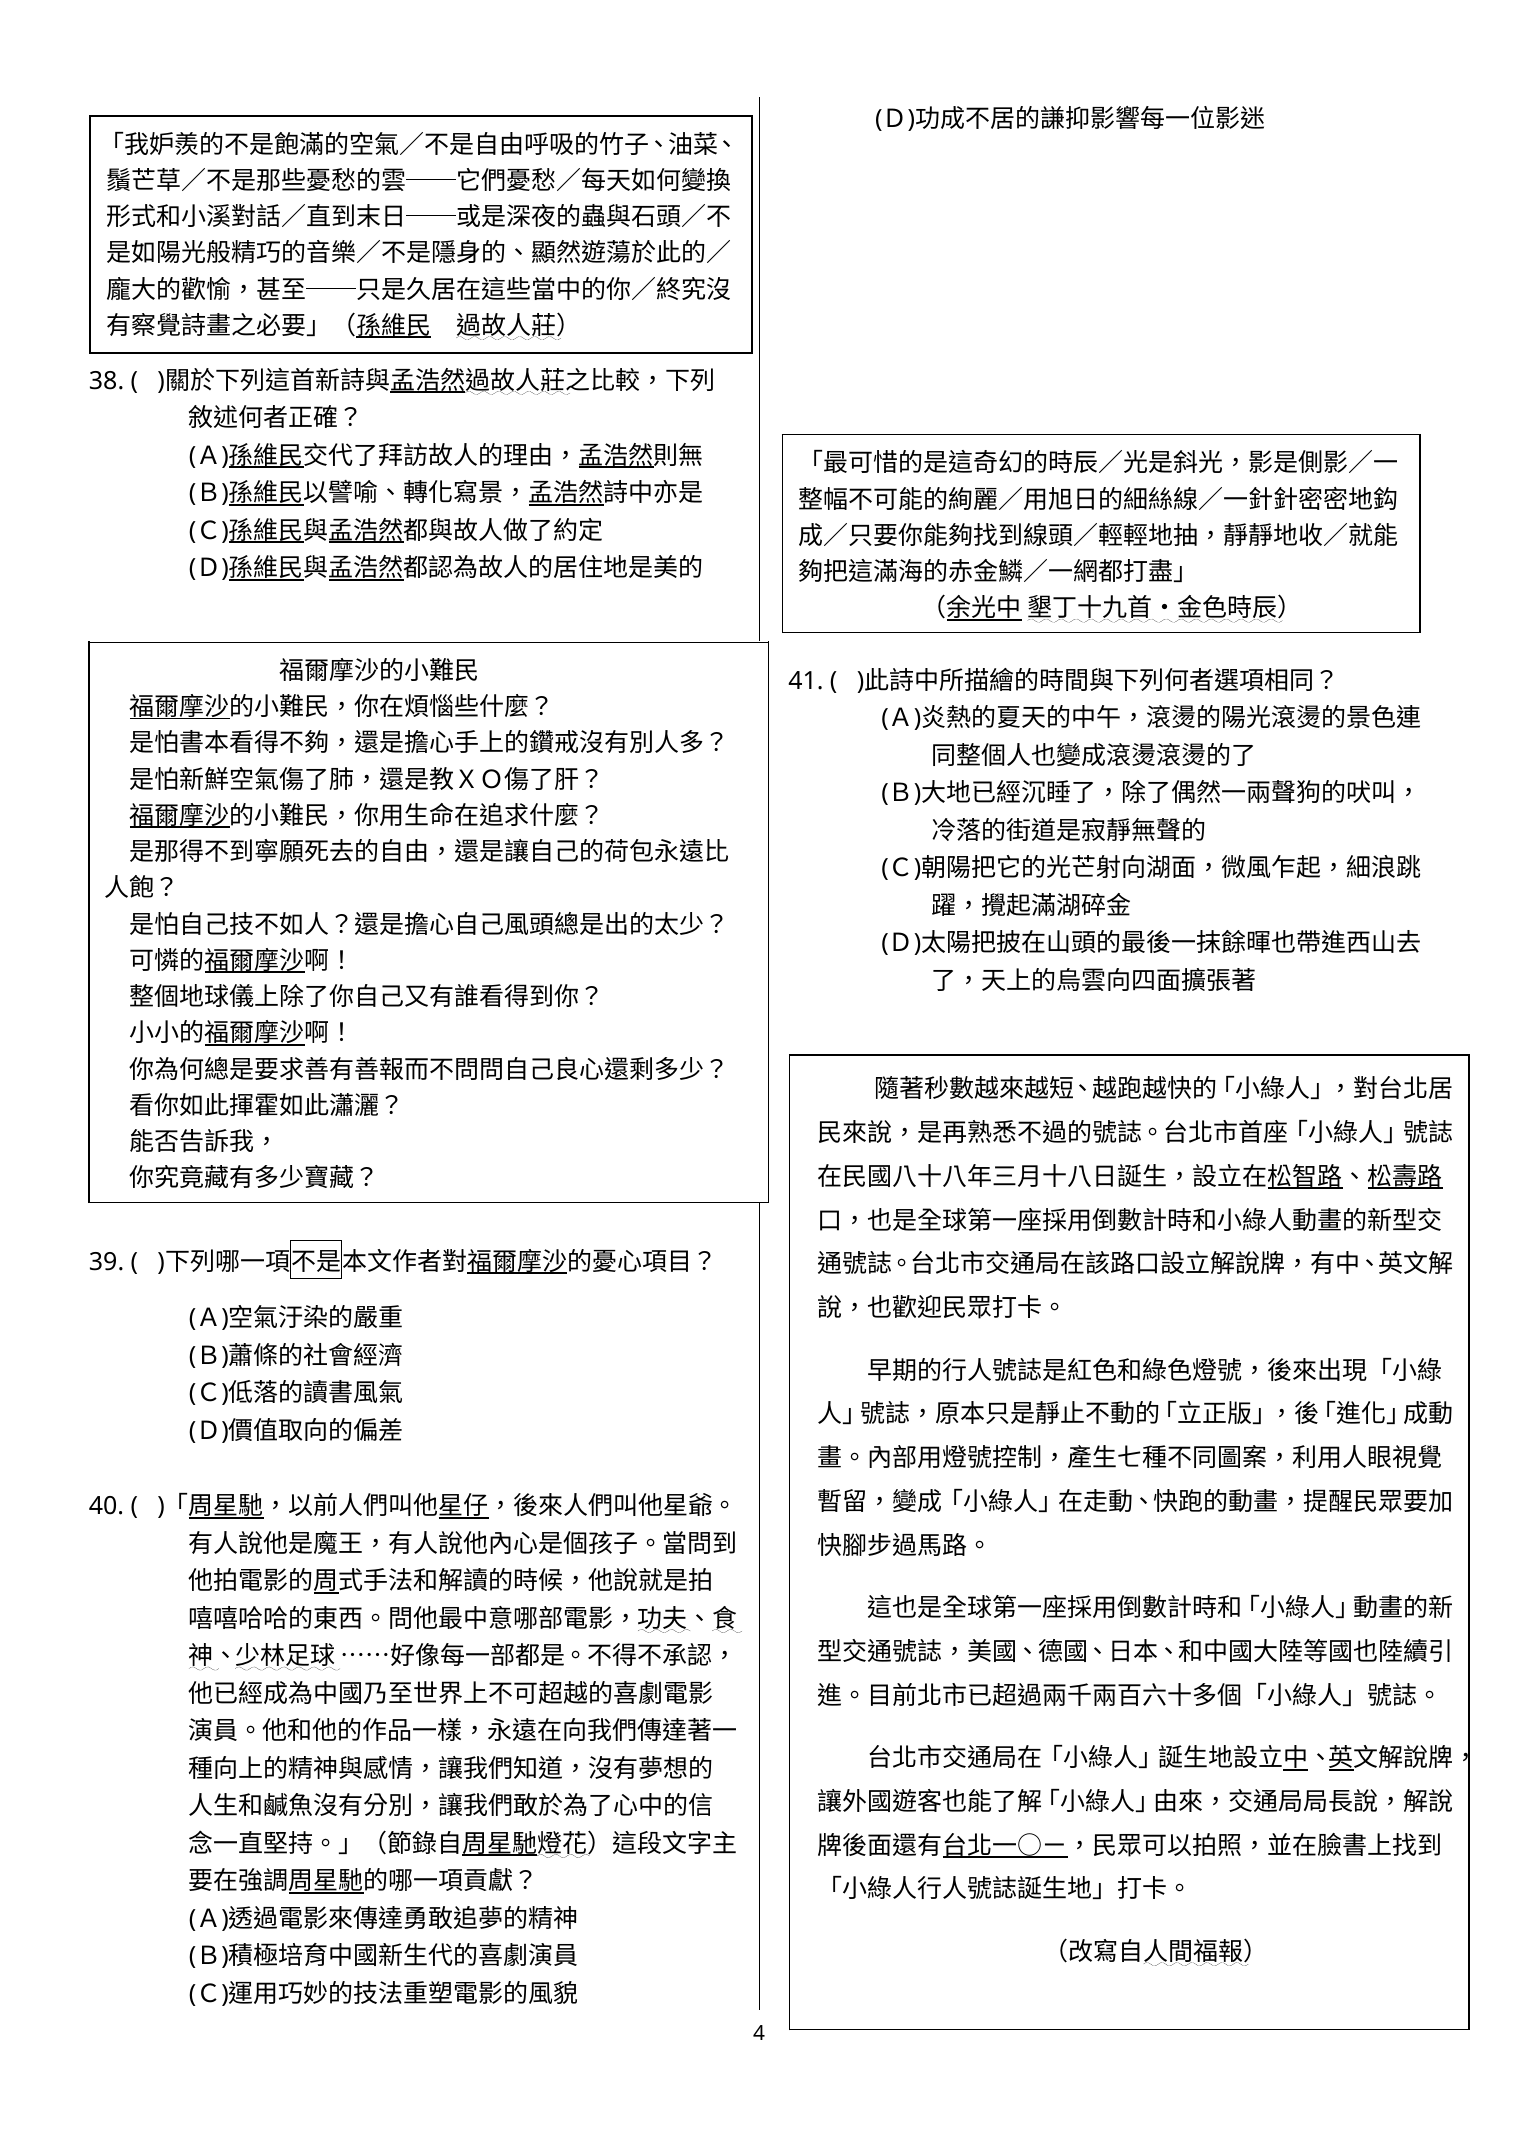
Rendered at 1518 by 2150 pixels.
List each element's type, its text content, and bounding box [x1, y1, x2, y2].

subtitle 台北市交通局在「小綠人」誕生地設立中、英文解說牌，讓外國遊客也能了解「小綠人」由來，交通局局長說，解說牌後面還有台北一○ㄧ，民眾可以拍照，並在臉書上找到「小綠人行人號誌誕生地」打卡。 [818, 1732, 1453, 1907]
text 41. ( )此詩中所描繪的時間與下列何者選項相同？ [781, 397, 1429, 697]
subtitle 這也是全球第一座採用倒數計時和「小綠人」動畫的新型交通號誌，美國、德國、日本、和中國大陸等國也陸續引進。目前北市已超過兩千兩百六十多個「小綠人」號誌。 [818, 1582, 1453, 1713]
text 39. ( )下列哪一項不是本文作者對福爾摩沙的憂心項目？ [89, 1203, 737, 1297]
text 福爾摩沙的小難民 福爾摩沙的小難民，你在煩惱些什麼？ 是怕書本看得不夠，還是擔心手上的鑽戒沒有別人多？ 是怕新鮮空氣傷了肺，還是教ＸＯ傷了肝？ 福爾摩沙的小難民，你用生命在追求什麼？ 是那得不到寧願死去的自由，還是讓自己的荷包永遠比 [104, 650, 753, 868]
subtitle 早期的行人號誌是紅色和綠色燈號，後來出現「小綠人」號誌，原本只是靜止不動的「立正版」，後「進化」成動畫。內部用燈號控制，產生七種不同圖案，利用人眼視覺暫留，變成「小綠人」在走動、快跑的動畫，提醒民眾要加快腳步過馬路。 [818, 1344, 1453, 1563]
text (Ａ)透過電影來傳達勇敢追夢的精神 [164, 1897, 737, 1934]
subtitle 隨著秒數越來越短、越跑越快的「小綠人」，對台北居民來說，是再熟悉不過的號誌。台北市首座「小綠人」號誌在民國八十八年三月十八日誕生，設立在松智路、松壽路口，也是全球第一座採用倒數計時和小綠人動畫的新型交通號誌。台北市交通局在該路口設立解說牌，有中、英文解說，也歡迎民眾打卡。 [818, 1063, 1453, 1325]
text 38. ( )關於下列這首新詩與孟浩然過故人莊之比較，下列敘述何者正確？ (Ａ)孫維民交代了拜訪故人的理由，孟浩然則無 (Ｂ)孫維民以譬喻、轉化寫景，孟浩然詩中亦是 (Ｃ)孫維民與孟浩然都與故人做了約定 [89, 354, 737, 547]
text 「我妒羨的不是飽滿的空氣／不是自由呼吸的竹子、油菜、鬚芒草／不是那些憂愁的雲──它們憂愁／每天如何變換形式和小溪對話／直到末日──或是深夜的蟲與石頭／不是如陽光般精巧的音樂／不是隱身的、顯然遊蕩於此的／龐大的歡愉，甚至──只是久居在這些當中的你／終究沒有察覺詩畫之必要」（孫維民 過故人莊） [106, 124, 736, 342]
text （余光中 墾丁十九首‧金色時辰） [798, 588, 1404, 624]
text (Ｂ)積極培育中國新生代的喜劇演員 [164, 1934, 737, 1972]
text (Ｃ)低落的讀書風氣 [189, 1372, 737, 1409]
text [89, 97, 737, 115]
text 40. ( )「周星馳，以前人們叫他星仔，後來人們叫他星爺。有人說他是魔王，有人說他內心是個孩子。當問到他拍電影的周式手法和解讀的時候，他說就是拍嘻嘻哈哈的東西。問他最中意哪部電影，功夫、食神、少林足球 ……好像每一部都是。不得不承認，他已經成為中國乃至世界上不可超越的喜劇電影演員。他和他的作品一樣，永遠在向我們傳達著一種向上的精神與感情，讓我們知道，沒有夢想的人生和鹹魚沒有分別，讓我們敢於為了心中的信念一直堅持。」（節錄自周星馳燈花）這段文字主要在強調周星馳的哪一項貢獻？ [89, 1484, 737, 1897]
text (Ｄ)孫維民與孟浩然都認為故人的居住地是美的 [189, 547, 737, 584]
text (Ｂ)大地已經沉睡了，除了偶然一兩聲狗的吠叫，冷落的街道是寂靜無聲的 [881, 772, 1429, 847]
text (Ｃ)朝陽把它的光芒射向湖面，微風乍起，細浪跳躍，攪起滿湖碎金 [881, 847, 1429, 922]
text (Ｄ)價值取向的偏差 [89, 1409, 737, 1484]
subtitle (Ｄ)太陽把披在山頭的最後一抹餘暉也帶進西山去了，天上的烏雲向四面擴張著 [881, 922, 1429, 997]
text 人飽？ 是怕自己技不如人？還是擔心自己風頭總是出的太少？ 可憐的福爾摩沙啊！ 整個地球儀上除了你自己又有誰看得到你？ 小小的福爾摩沙啊！ 你為何總是要求善有善報而不問問自己良心還剩多少？ 看你如此揮霍如此瀟灑？ 能否告訴我， 你究竟藏有多少寶藏？ [104, 868, 753, 1194]
text [89, 622, 737, 641]
text (Ａ)炎熱的夏天的中午，滾燙的陽光滾燙的景色連同整個人也變成滾燙滾燙的了 [881, 697, 1429, 772]
subtitle （改寫自人間福報） [818, 1925, 1453, 1969]
text (Ｄ)功成不居的謙抑影響每一位影迷 [781, 97, 1429, 134]
text (Ａ)空氣汙染的嚴重 [164, 1297, 737, 1334]
text (Ｃ)運用巧妙的技法重塑電影的風貌 [164, 1972, 737, 2009]
text 「最可惜的是這奇幻的時辰／光是斜光，影是側影／一整幅不可能的絢麗／用旭日的細絲線／一針針密密地鈎成／只要你能夠找到線頭／輕輕地抽，靜靜地收／就能夠把這滿海的赤金鱗／一網都打盡」 [798, 443, 1404, 588]
text (Ｂ)蕭條的社會經濟 [189, 1334, 737, 1372]
